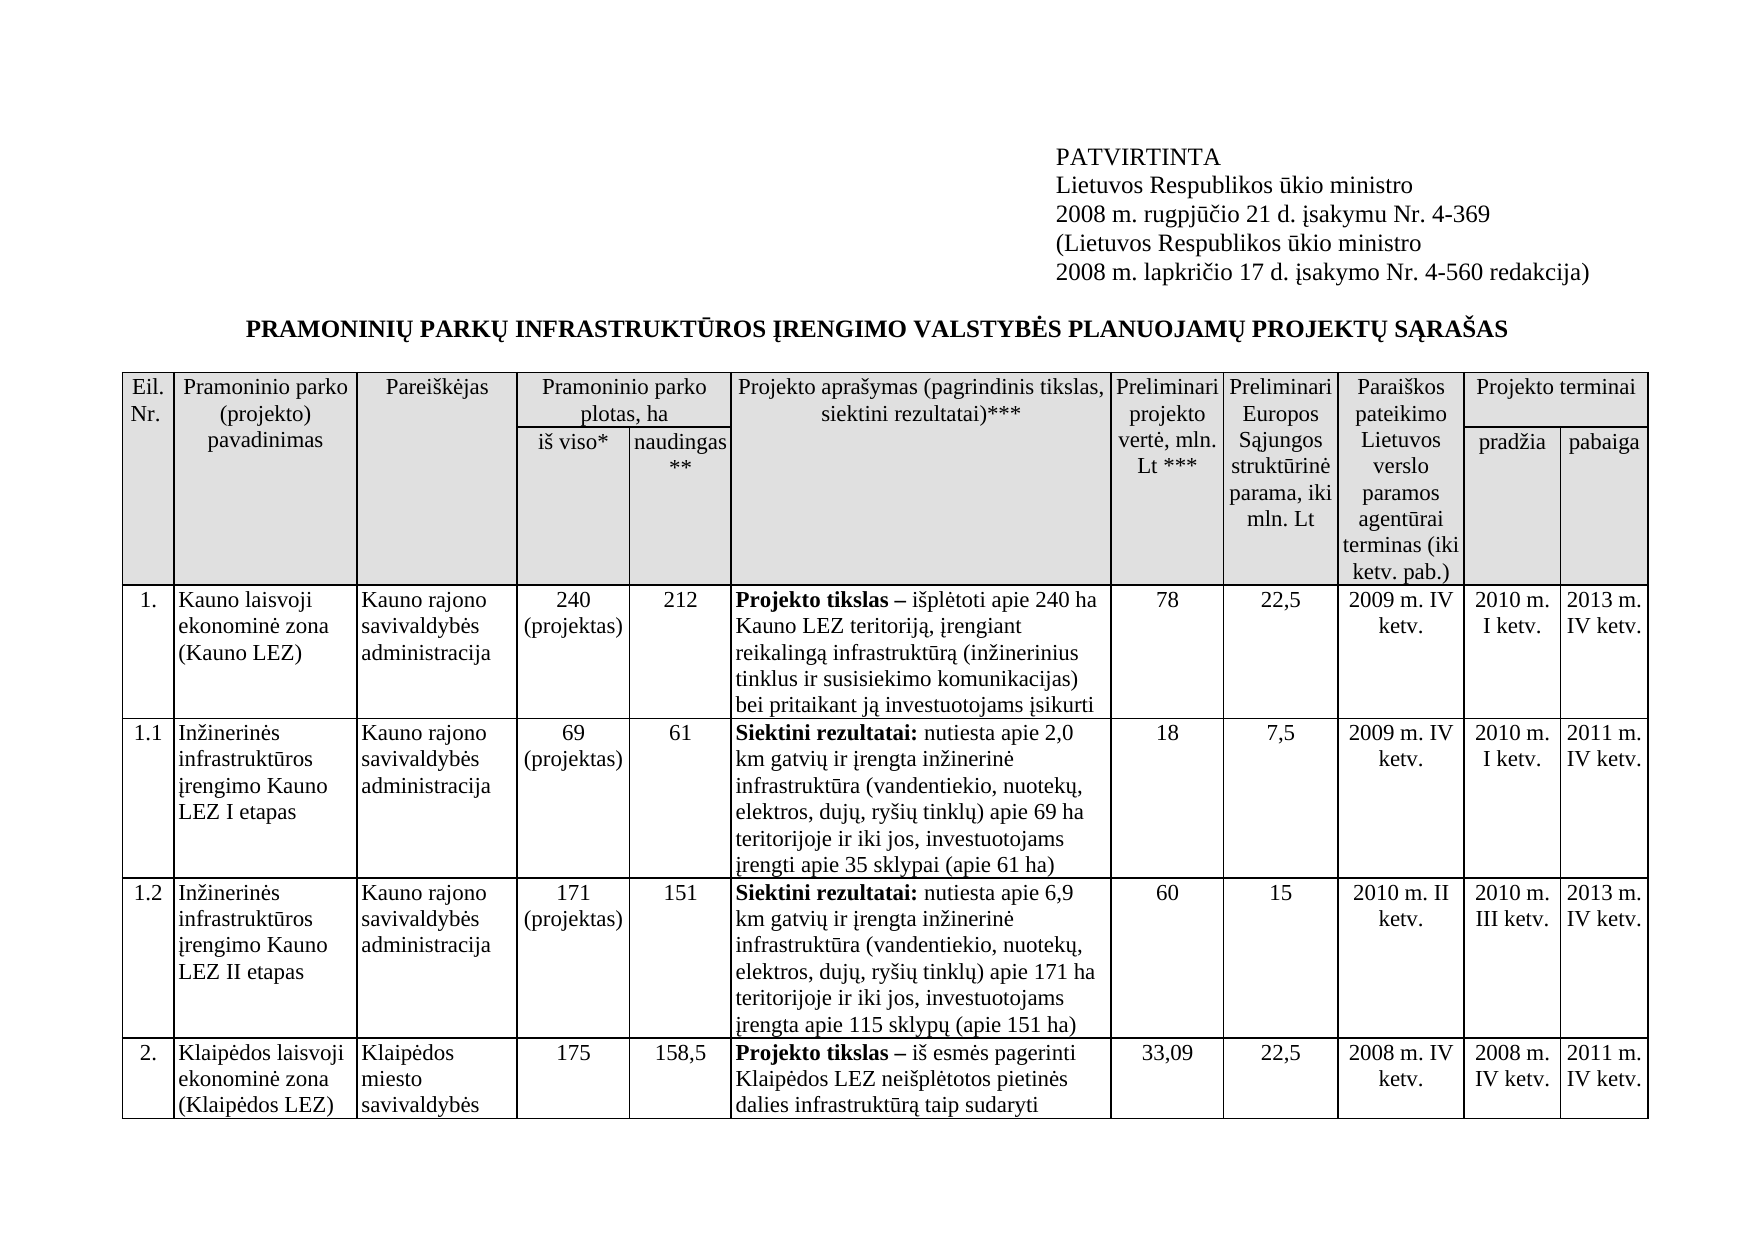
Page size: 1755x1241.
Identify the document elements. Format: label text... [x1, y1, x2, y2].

text (Lietuvos Respublikos ūkio ministro [118, 228, 1636, 257]
text PRAMONINIŲ PARKŲ INFRASTRUKTŪROS ĮRENGIMO VALSTYBĖS PLANUOJAMŲ PROJEKTŲ SĄRAŠAS [118, 314, 1636, 343]
table_cell pabaiga [1561, 428, 1647, 584]
table_cell 2009 m. IV ketv. [1339, 586, 1463, 718]
table_cell 7,5 [1224, 719, 1337, 877]
table_cell Projekto tikslas – iš esmės pagerinti Klaipėdos LEZ neišplėtotos pietinės dalies infrastruktūrą taip sudaryti [732, 1039, 1110, 1118]
table_header Projekto aprašymas (pagrindinis tikslas, siektini rezultatai)*** [732, 373, 1110, 584]
table_header Preliminari Europos Sąjungos struktūrinė parama, iki mln. Lt [1224, 373, 1337, 584]
table_cell 1. [123, 586, 173, 718]
table_cell Kauno rajono savivaldybės administracija [358, 586, 516, 718]
table_cell 1.1 [123, 719, 173, 877]
table_cell Kauno rajono savivaldybės administracija [358, 719, 516, 877]
table_cell Kauno laisvoji ekonominė zona (Kauno LEZ) [175, 586, 356, 718]
table_cell 2010 m. I ketv. [1465, 586, 1560, 718]
table_cell 22,5 [1224, 1039, 1337, 1118]
table_cell 2010 m. I ketv. [1465, 719, 1560, 877]
table_cell Klaipėdos miesto savivaldybės [358, 1039, 516, 1118]
table_header Eil. Nr. [123, 373, 173, 584]
table_cell 175 [518, 1039, 629, 1118]
table_cell 61 [630, 719, 730, 877]
table_cell 18 [1112, 719, 1223, 877]
table_cell Projekto tikslas – išplėtoti apie 240 ha Kauno LEZ teritoriją, įrengiant reikalingą infrastruktūrą (inžinerinius tinklus ir susisiekimo komunikacijas) bei pritaikant ją investuotojams įsikurti [732, 586, 1110, 718]
table_cell 2013 m. IV ketv. [1561, 586, 1647, 718]
table_cell 69 (projektas) [518, 719, 629, 877]
table_cell Inžinerinės infrastruktūros įrengimo Kauno LEZ II etapas [175, 879, 356, 1037]
table_cell 240 (projektas) [518, 586, 629, 718]
text 2008 m. lapkričio 17 d. įsakymo Nr. 4-560 redakcija) [118, 257, 1636, 286]
table_cell 33,09 [1112, 1039, 1223, 1118]
table_cell 2009 m. IV ketv. [1339, 719, 1463, 877]
table_cell 2008 m. IV ketv. [1465, 1039, 1560, 1118]
table_cell 212 [630, 586, 730, 718]
table_header Paraiškos pateikimo Lietuvos verslo paramos agentūrai terminas (iki ketv. pab.) [1339, 373, 1463, 584]
table_cell 60 [1112, 879, 1223, 1037]
table_header Pareiškėjas [358, 373, 516, 584]
table_cell Kauno rajono savivaldybės administracija [358, 879, 516, 1037]
table_cell 2008 m. IV ketv. [1339, 1039, 1463, 1118]
table_cell Siektini rezultatai: nutiesta apie 2,0 km gatvių ir įrengta inžinerinė infrastruktūra (vandentiekio, nuotekų, elektros, dujų, ryšių tinklų) apie 69 ha teritorijoje ir iki jos, investuotojams įrengti apie 35 sklypai (apie 61 ha) [732, 719, 1110, 877]
table_cell Inžinerinės infrastruktūros įrengimo Kauno LEZ I etapas [175, 719, 356, 877]
table_cell 2. [123, 1039, 173, 1118]
table_cell Siektini rezultatai: nutiesta apie 6,9 km gatvių ir įrengta inžinerinė infrastruktūra (vandentiekio, nuotekų, elektros, dujų, ryšių tinklų) apie 171 ha teritorijoje ir iki jos, investuotojams įrengta apie 115 sklypų (apie 151 ha) [732, 879, 1110, 1037]
table_cell naudingas** [630, 428, 730, 584]
text 2008 m. rugpjūčio 21 d. įsakymu Nr. 4-369 [118, 199, 1636, 228]
table_cell 15 [1224, 879, 1337, 1037]
table_header Preliminari projekto vertė, mln. Lt *** [1112, 373, 1223, 584]
table_cell Klaipėdos laisvoji ekonominė zona (Klaipėdos LEZ) [175, 1039, 356, 1118]
table_cell iš viso* [518, 428, 629, 584]
table_header Projekto terminai [1465, 373, 1647, 426]
table_cell 22,5 [1224, 586, 1337, 718]
table_cell 158,5 [630, 1039, 730, 1118]
table_cell 2011 m. IV ketv. [1561, 719, 1647, 877]
table_header Pramoninio parko (projekto) pavadinimas [175, 373, 356, 584]
text Lietuvos Respublikos ūkio ministro [118, 171, 1636, 199]
table_cell 2011 m. IV ketv. [1561, 1039, 1647, 1118]
table_header Pramoninio parko plotas, ha [518, 373, 730, 426]
table_cell 171 (projektas) [518, 879, 629, 1037]
table_cell 2010 m. III ketv. [1465, 879, 1560, 1037]
text PATVIRTINTA [118, 142, 1636, 171]
table_cell 1.2 [123, 879, 173, 1037]
table_cell 2010 m. II ketv. [1339, 879, 1463, 1037]
table_cell pradžia [1465, 428, 1560, 584]
table_cell 2013 m. IV ketv. [1561, 879, 1647, 1037]
table_cell 78 [1112, 586, 1223, 718]
table_cell 151 [630, 879, 730, 1037]
